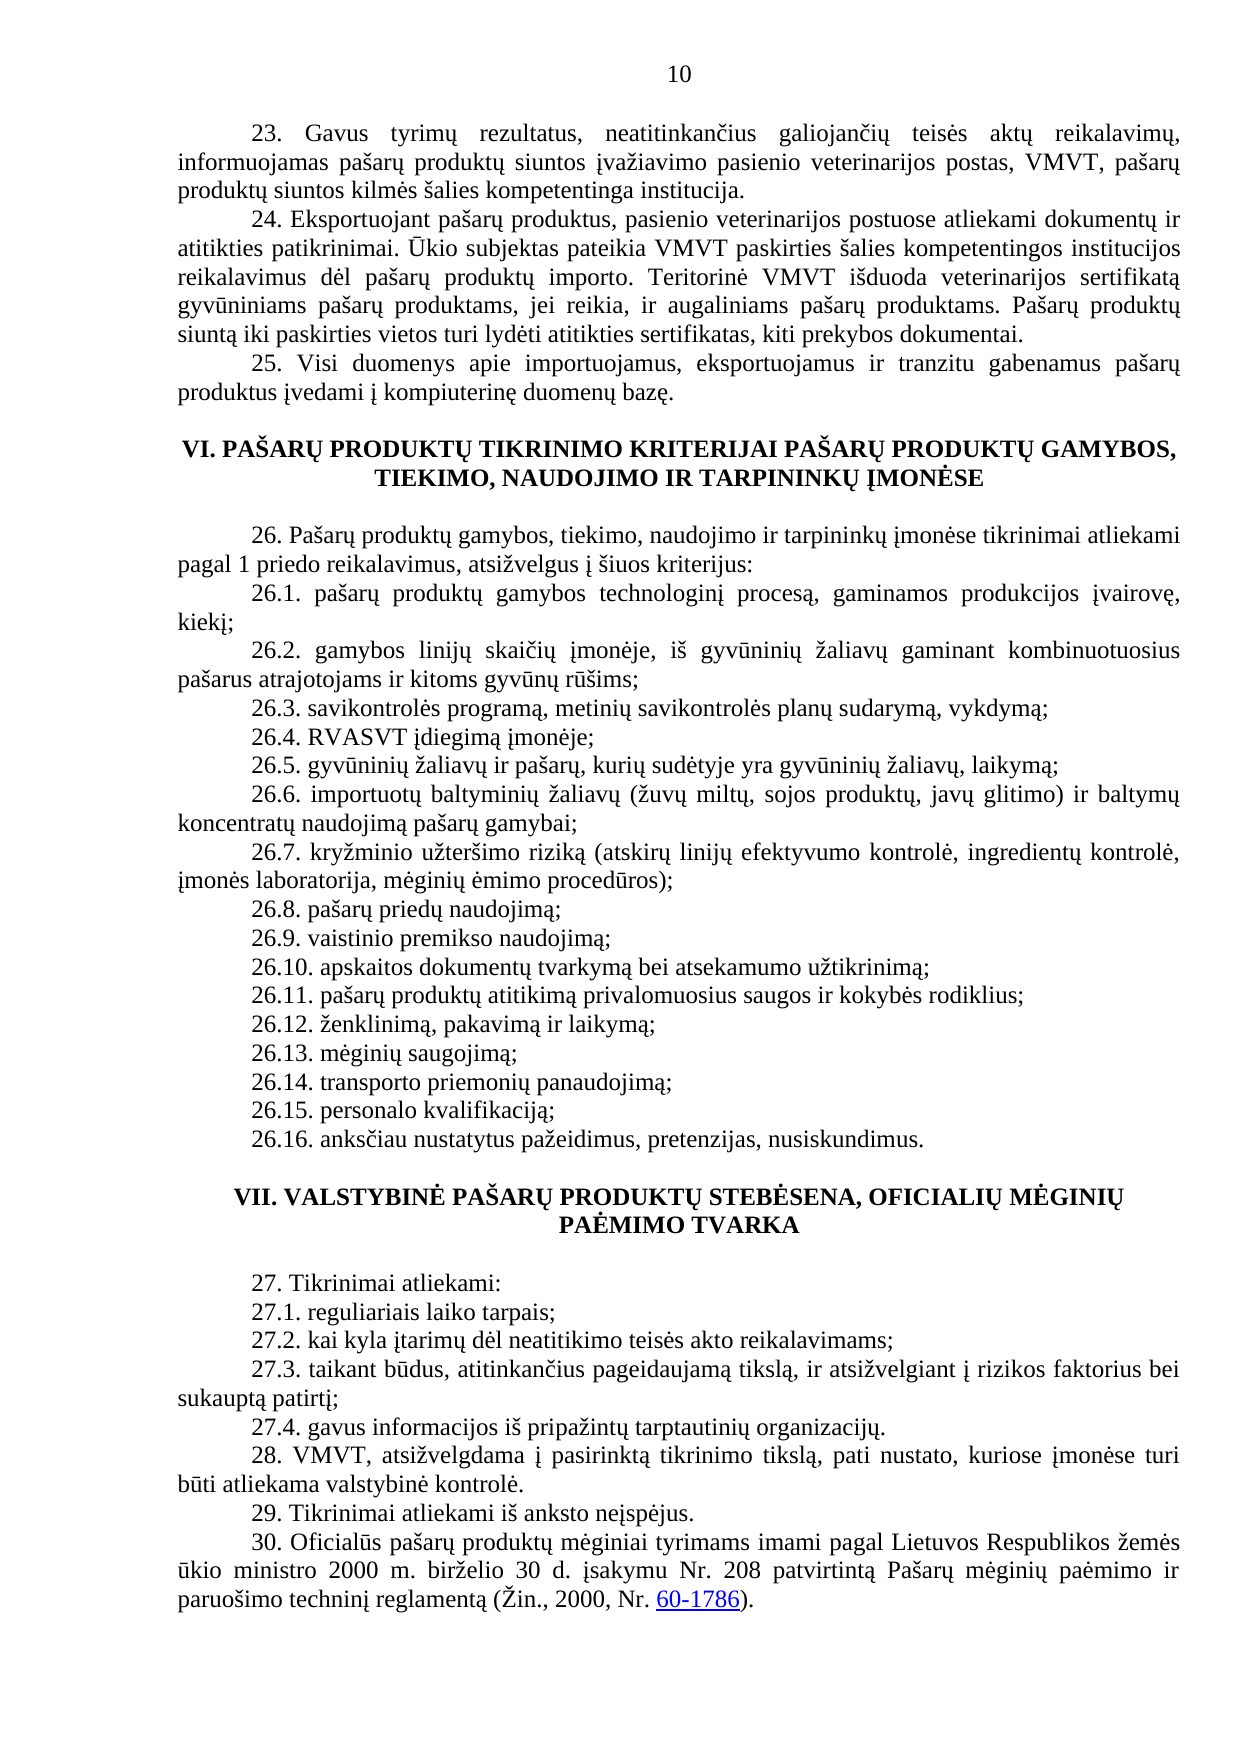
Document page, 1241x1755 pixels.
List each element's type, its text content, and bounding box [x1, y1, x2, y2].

text 27. Tikrinimai atliekami: [177, 1268, 1181, 1297]
text 26.1. pašarų produktų gamybos technologinį procesą, gaminamos produkcijos įvairovę, kiekį; [177, 578, 1181, 636]
text 26.7. kryžminio užteršimo riziką (atskirų linijų efektyvumo kontrolė, ingredientų kontrolė, įmonės laboratorija, mėginių ėmimo procedūros); [177, 837, 1181, 894]
text 25. Visi duomenys apie importuojamus, eksportuojamus ir tranzitu gabenamus pašarų produktus įvedami į kompiuterinę duomenų bazę. [177, 348, 1181, 406]
text VII. VALSTYBINĖ PAŠARŲ PRODUKTŲ STEBĖSENA, OFICIALIŲ MĖGINIŲ PAĖMIMO TVARKA [177, 1182, 1181, 1239]
text 26. Pašarų produktų gamybos, tiekimo, naudojimo ir tarpininkų įmonėse tikrinimai atliekami pagal 1 priedo reikalavimus, atsižvelgus į šiuos kriterijus: [177, 521, 1181, 578]
text 26.3. savikontrolės programą, metinių savikontrolės planų sudarymą, vykdymą; [177, 693, 1181, 722]
text 26.16. anksčiau nustatytus pažeidimus, pretenzijas, nusiskundimus. [177, 1124, 1181, 1153]
text 26.11. pašarų produktų atitikimą privalomuosius saugos ir kokybės rodiklius; [177, 981, 1181, 1009]
text 26.12. ženklinimą, pakavimą ir laikymą; [177, 1009, 1181, 1038]
text 26.14. transporto priemonių panaudojimą; [177, 1067, 1181, 1096]
text 27.4. gavus informacijos iš pripažintų tarptautinių organizacijų. [177, 1412, 1181, 1441]
text 26.13. mėginių saugojimą; [177, 1038, 1181, 1067]
text 26.8. pašarų priedų naudojimą; [177, 894, 1181, 923]
text 27.1. reguliariais laiko tarpais; [177, 1297, 1181, 1326]
text 27.3. taikant būdus, atitinkančius pageidaujamą tikslą, ir atsižvelgiant į rizikos faktorius bei sukauptą patirtį; [177, 1354, 1181, 1412]
text 26.4. RVASVT įdiegimą įmonėje; [177, 722, 1181, 751]
text 26.9. vaistinio premikso naudojimą; [177, 923, 1181, 952]
text 26.15. personalo kvalifikaciją; [177, 1096, 1181, 1124]
text 24. Eksportuojant pašarų produktus, pasienio veterinarijos postuose atliekami dokumentų ir atitikties patikrinimai. Ūkio subjektas pateikia VMVT paskirties šalies kompetentingos institucijos reikalavimus dėl pašarų produktų importo. Teritorinė VMVT išduoda veterinarijos sertifikatą gyvūniniams pašarų produktams, jei reikia, ir augaliniams pašarų produktams. Pašarų produktų siuntą iki paskirties vietos turi lydėti atitikties sertifikatas, kiti prekybos dokumentai. [177, 204, 1181, 348]
text 26.2. gamybos linijų skaičių įmonėje, iš gyvūninių žaliavų gaminant kombinuotuosius pašarus atrajotojams ir kitoms gyvūnų rūšims; [177, 636, 1181, 693]
text 26.6. importuotų baltyminių žaliavų (žuvų miltų, sojos produktų, javų glitimo) ir baltymų koncentratų naudojimą pašarų gamybai; [177, 779, 1181, 837]
text 29. Tikrinimai atliekami iš anksto neįspėjus. [177, 1498, 1181, 1527]
text 28. VMVT, atsižvelgdama į pasirinktą tikrinimo tikslą, pati nustato, kuriose įmonėse turi būti atliekama valstybinė kontrolė. [177, 1441, 1181, 1498]
text 26.5. gyvūninių žaliavų ir pašarų, kurių sudėtyje yra gyvūninių žaliavų, laikymą; [177, 751, 1181, 779]
text 30. Oficialūs pašarų produktų mėginiai tyrimams imami pagal Lietuvos Respublikos žemės ūkio ministro 2000 m. birželio 30 d. įsakymu Nr. 208 patvirtintą Pašarų mėginių paėmimo ir paruošimo techninį reglamentą (Žin., 2000, Nr. 60-1786). [177, 1527, 1181, 1613]
text 26.10. apskaitos dokumentų tvarkymą bei atsekamumo užtikrinimą; [177, 952, 1181, 981]
text VI. PAŠARŲ PRODUKTŲ TIKRINIMO KRITERIJAI PAŠARŲ PRODUKTŲ GAMYBOS, TIEKIMO, NAUDOJIMO IR TARPININKŲ ĮMONĖSE [177, 434, 1181, 492]
text 23. Gavus tyrimų rezultatus, neatitinkančius galiojančių teisės aktų reikalavimų, informuojamas pašarų produktų siuntos įvažiavimo pasienio veterinarijos postas, VMVT, pašarų produktų siuntos kilmės šalies kompetentinga institucija. [177, 118, 1181, 204]
text 27.2. kai kyla įtarimų dėl neatitikimo teisės akto reikalavimams; [177, 1326, 1181, 1354]
